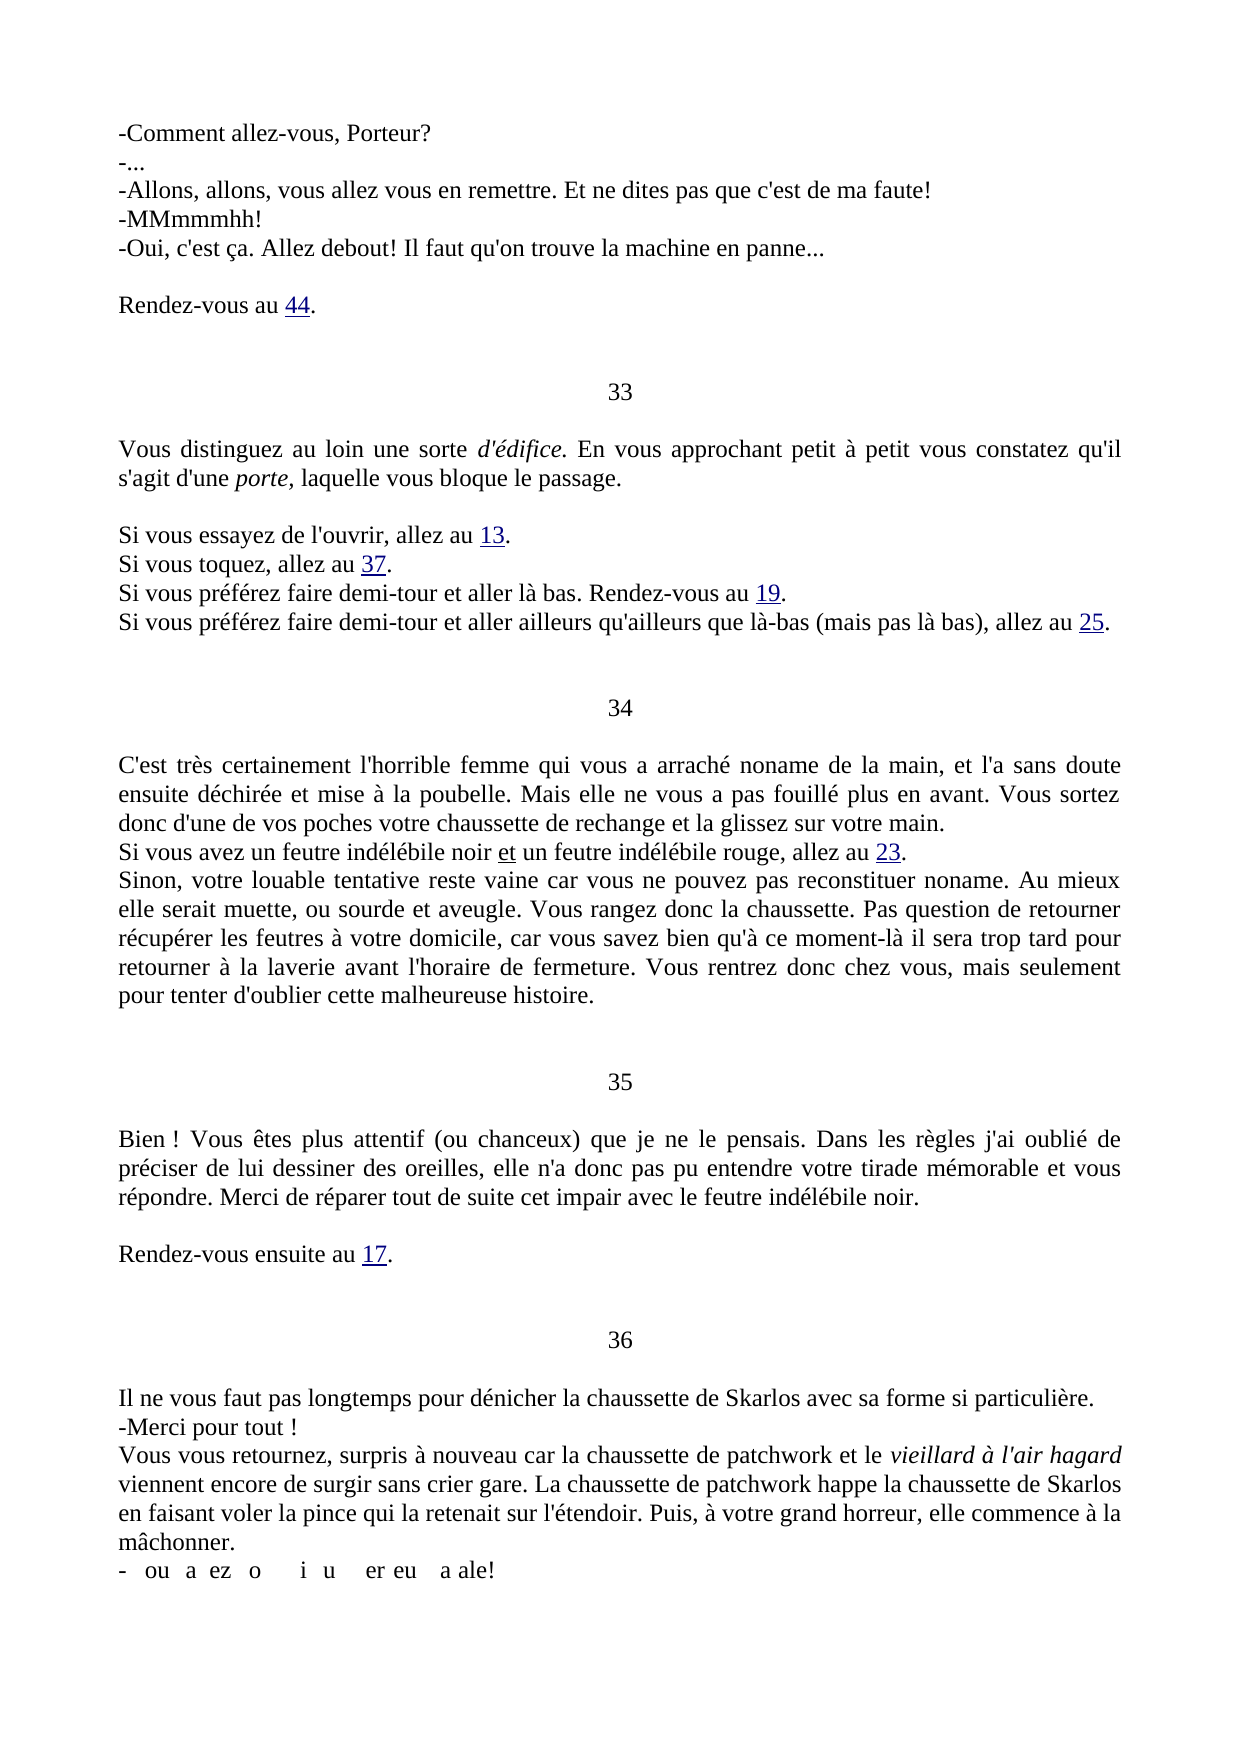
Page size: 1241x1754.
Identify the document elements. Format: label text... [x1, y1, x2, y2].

text -Oui, c'est ça. Allez debout! Il faut qu'on trouve la machine en panne... [118, 233, 1122, 262]
text -... [118, 147, 1122, 176]
text Si vous toquez, allez au 37. [118, 549, 1122, 578]
text 34 [118, 693, 1122, 722]
text Rendez-vous ensuite au 17. [118, 1239, 1122, 1268]
text Si vous avez un feutre indélébile noir et un feutre indélébile rouge, allez au 23. [118, 837, 1122, 866]
text Si vous préférez faire demi-tour et aller ailleurs qu'ailleurs que là-bas (mais pas là bas), allez au 25. [118, 607, 1122, 636]
text 36 [118, 1326, 1122, 1354]
text C'est très certainement l'horrible femme qui vous a arraché noname de la main, et l'a sans doute ensuite déchirée et mise à la poubelle. Mais elle ne vous a pas fouillé plus en avant. Vous sortez donc d'une de vos poches votre chaussette de rechange et la glissez sur votre main. [118, 751, 1122, 837]
text Rendez-vous au 44. [118, 291, 1122, 319]
text Si vous préférez faire demi-tour et aller là bas. Rendez-vous au 19. [118, 578, 1122, 607]
text -Merci pour tout ! [118, 1412, 1122, 1441]
text Vous vous retournez, surpris à nouveau car la chaussette de patchwork et le vieillard à l'air hagard viennent encore de surgir sans crier gare. La chaussette de patchwork happe la chaussette de Skarlos en faisant voler la pince qui la retenait sur l'étendoir. Puis, à votre grand horreur, elle commence à la mâchonner. [118, 1441, 1122, 1556]
text Vous distinguez au loin une sorte d'édifice. En vous approchant petit à petit vous constatez qu'il s'agit d'une porte, laquelle vous bloque le passage. [118, 434, 1122, 492]
text 35 [118, 1067, 1122, 1096]
text -Vous avez commis une erreur fatale! [118, 1556, 1122, 1584]
text Sinon, votre louable tentative reste vaine car vous ne pouvez pas reconstituer noname. Au mieux elle serait muette, ou sourde et aveugle. Vous rangez donc la chaussette. Pas question de retourner récupérer les feutres à votre domicile, car vous savez bien qu'à ce moment-là il sera trop tard pour retourner à la laverie avant l'horaire de fermeture. Vous rentrez donc chez vous, mais seulement pour tenter d'oublier cette malheureuse histoire. [118, 866, 1122, 1009]
text Bien ! Vous êtes plus attentif (ou chanceux) que je ne le pensais. Dans les règles j'ai oublié de préciser de lui dessiner des oreilles, elle n'a donc pas pu entendre votre tirade mémorable et vous répondre. Merci de réparer tout de suite cet impair avec le feutre indélébile noir. [118, 1124, 1122, 1211]
text -Allons, allons, vous allez vous en remettre. Et ne dites pas que c'est de ma faute! [118, 176, 1122, 204]
text -Comment allez-vous, Porteur? [118, 118, 1122, 147]
text Il ne vous faut pas longtemps pour dénicher la chaussette de Skarlos avec sa forme si particulière. [118, 1383, 1122, 1412]
text -MMmmmhh! [118, 204, 1122, 233]
text 33 [118, 377, 1122, 406]
text Si vous essayez de l'ouvrir, allez au 13. [118, 521, 1122, 549]
